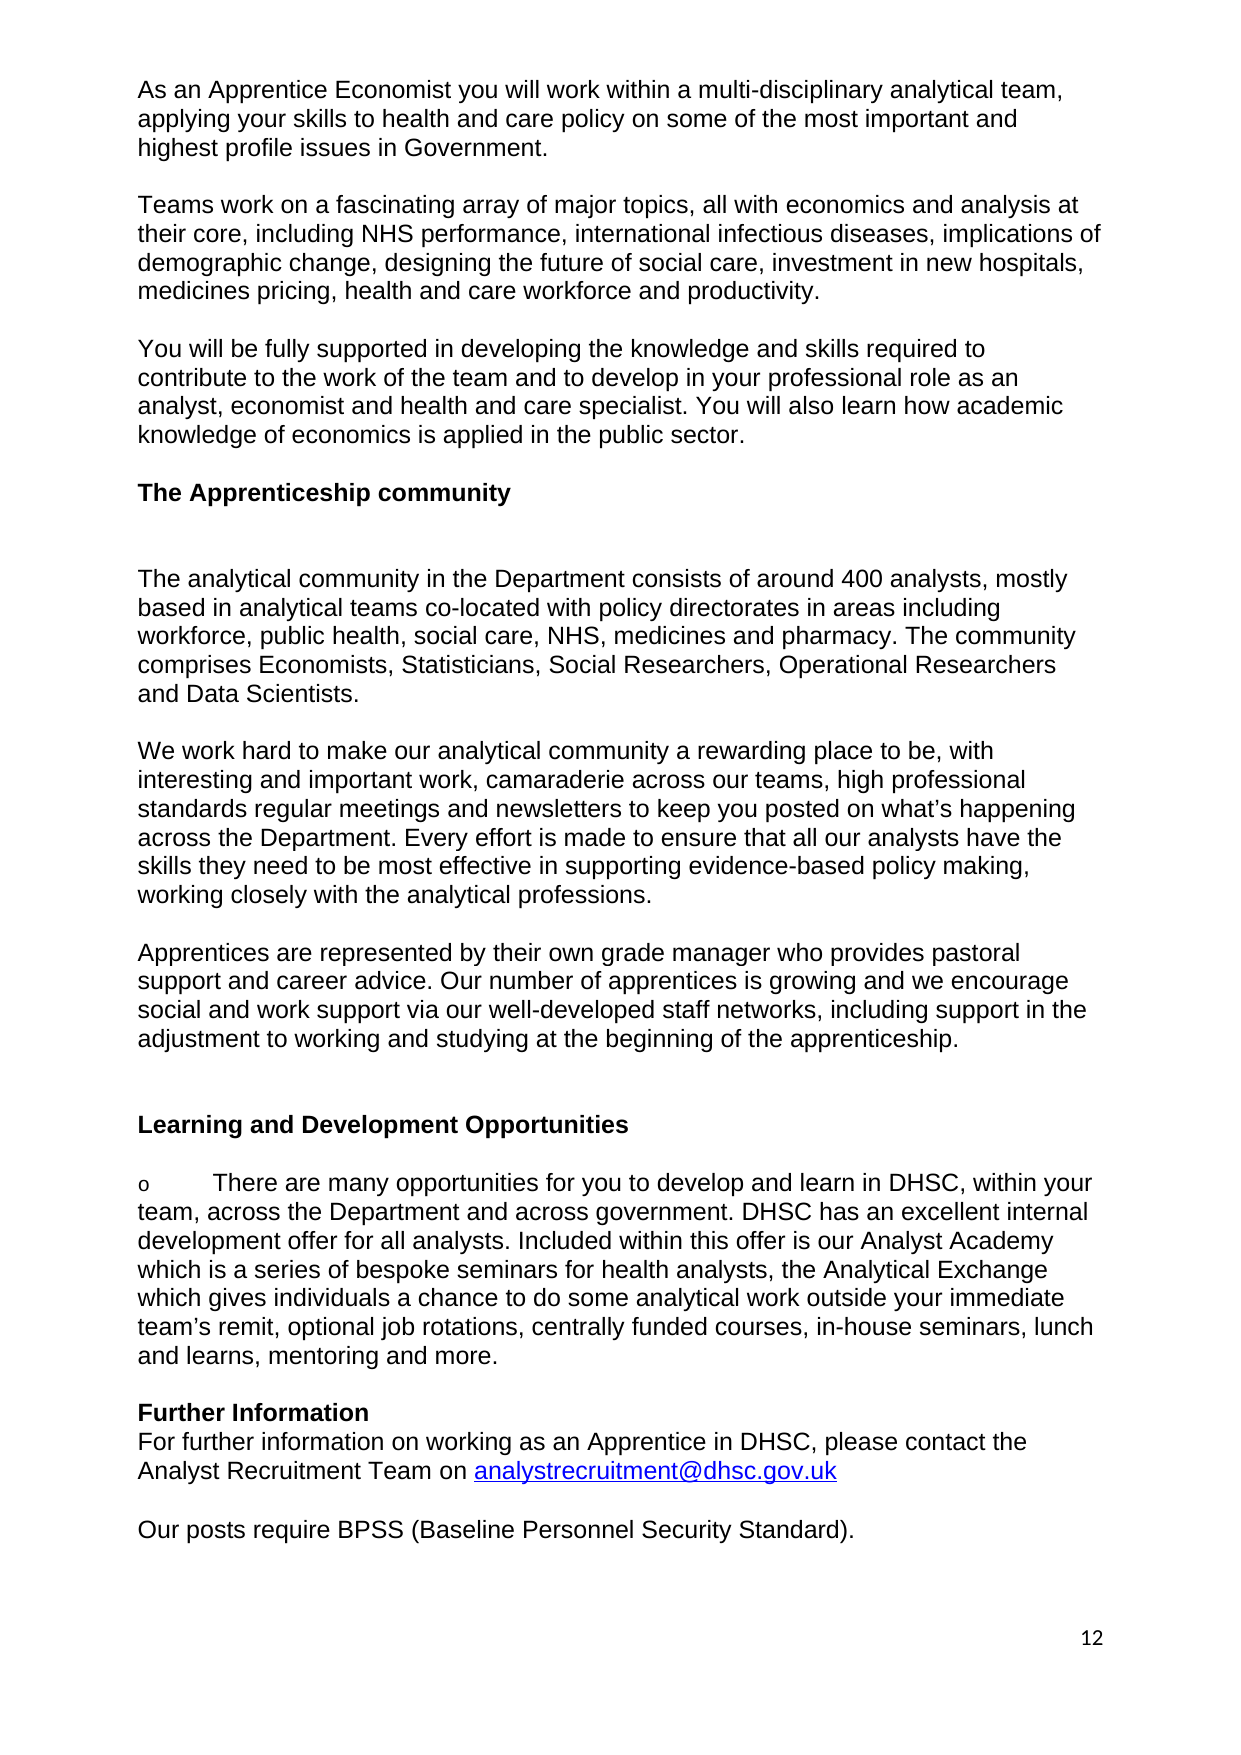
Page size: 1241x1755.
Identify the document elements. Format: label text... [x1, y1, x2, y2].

text We work hard to make our analytical community a rewarding place to be, with interesting and important work, camaraderie across our teams, high professional standards regular meetings and newsletters to keep you posted on what’s happening across the Department. Every effort is made to ensure that all our analysts have the skills they need to be most effective in supporting evidence-based policy making, working closely with the analytical professions. [137, 736, 1103, 909]
text You will be fully supported in developing the knowledge and skills required to contribute to the work of the team and to develop in your professional role as an analyst, economist and health and care specialist. You will also learn how academic knowledge of economics is applied in the public sector. [137, 334, 1103, 449]
text Learning and Development Opportunities [137, 1110, 1103, 1139]
text Apprentices are represented by their own grade manager who provides pastoral support and career advice. Our number of apprentices is growing and we encourage social and work support via our well-developed staff networks, including support in the adjustment to working and studying at the beginning of the apprenticeship. [137, 937, 1103, 1052]
list There are many opportunities for you to develop and learn in DHSC, within your team, across the Department and across government. DHSC has an excellent internal development offer for all analysts. Included within this offer is our Analyst Academy which is a series of bespoke seminars for health analysts, the Analytical Exchange which gives individuals a chance to do some analytical work outside your immediate team’s remit, optional job rotations, centrally funded courses, in-house seminars, lunch and learns, mentoring and more. [137, 1167, 1103, 1370]
text The Apprenticeship community [137, 477, 1103, 506]
text As an Apprentice Economist you will work within a multi-disciplinary analytical team, applying your skills to health and care policy on some of the most important and highest profile issues in Government. [137, 75, 1103, 161]
text For further information on working as an Apprentice in DHSC, please contact the Analyst Recruitment Team on analystrecruitment@dhsc.gov.uk [137, 1427, 1103, 1485]
text The analytical community in the Department consists of around 400 analysts, mostly based in analytical teams co-located with policy directorates in areas including workforce, public health, social care, NHS, medicines and pharmacy. The community comprises Economists, Statisticians, Social Researchers, Operational Researchers and Data Scientists. [137, 564, 1103, 707]
text Further Information [137, 1398, 1103, 1427]
text Our posts require BPSS (Baseline Personnel Security Standard). [137, 1515, 1103, 1544]
text Teams work on a fascinating array of major topics, all with economics and analysis at their core, including NHS performance, international infectious diseases, implications of demographic change, designing the future of social care, investment in new hospitals, medicines pricing, health and care workforce and productivity. [137, 190, 1103, 305]
